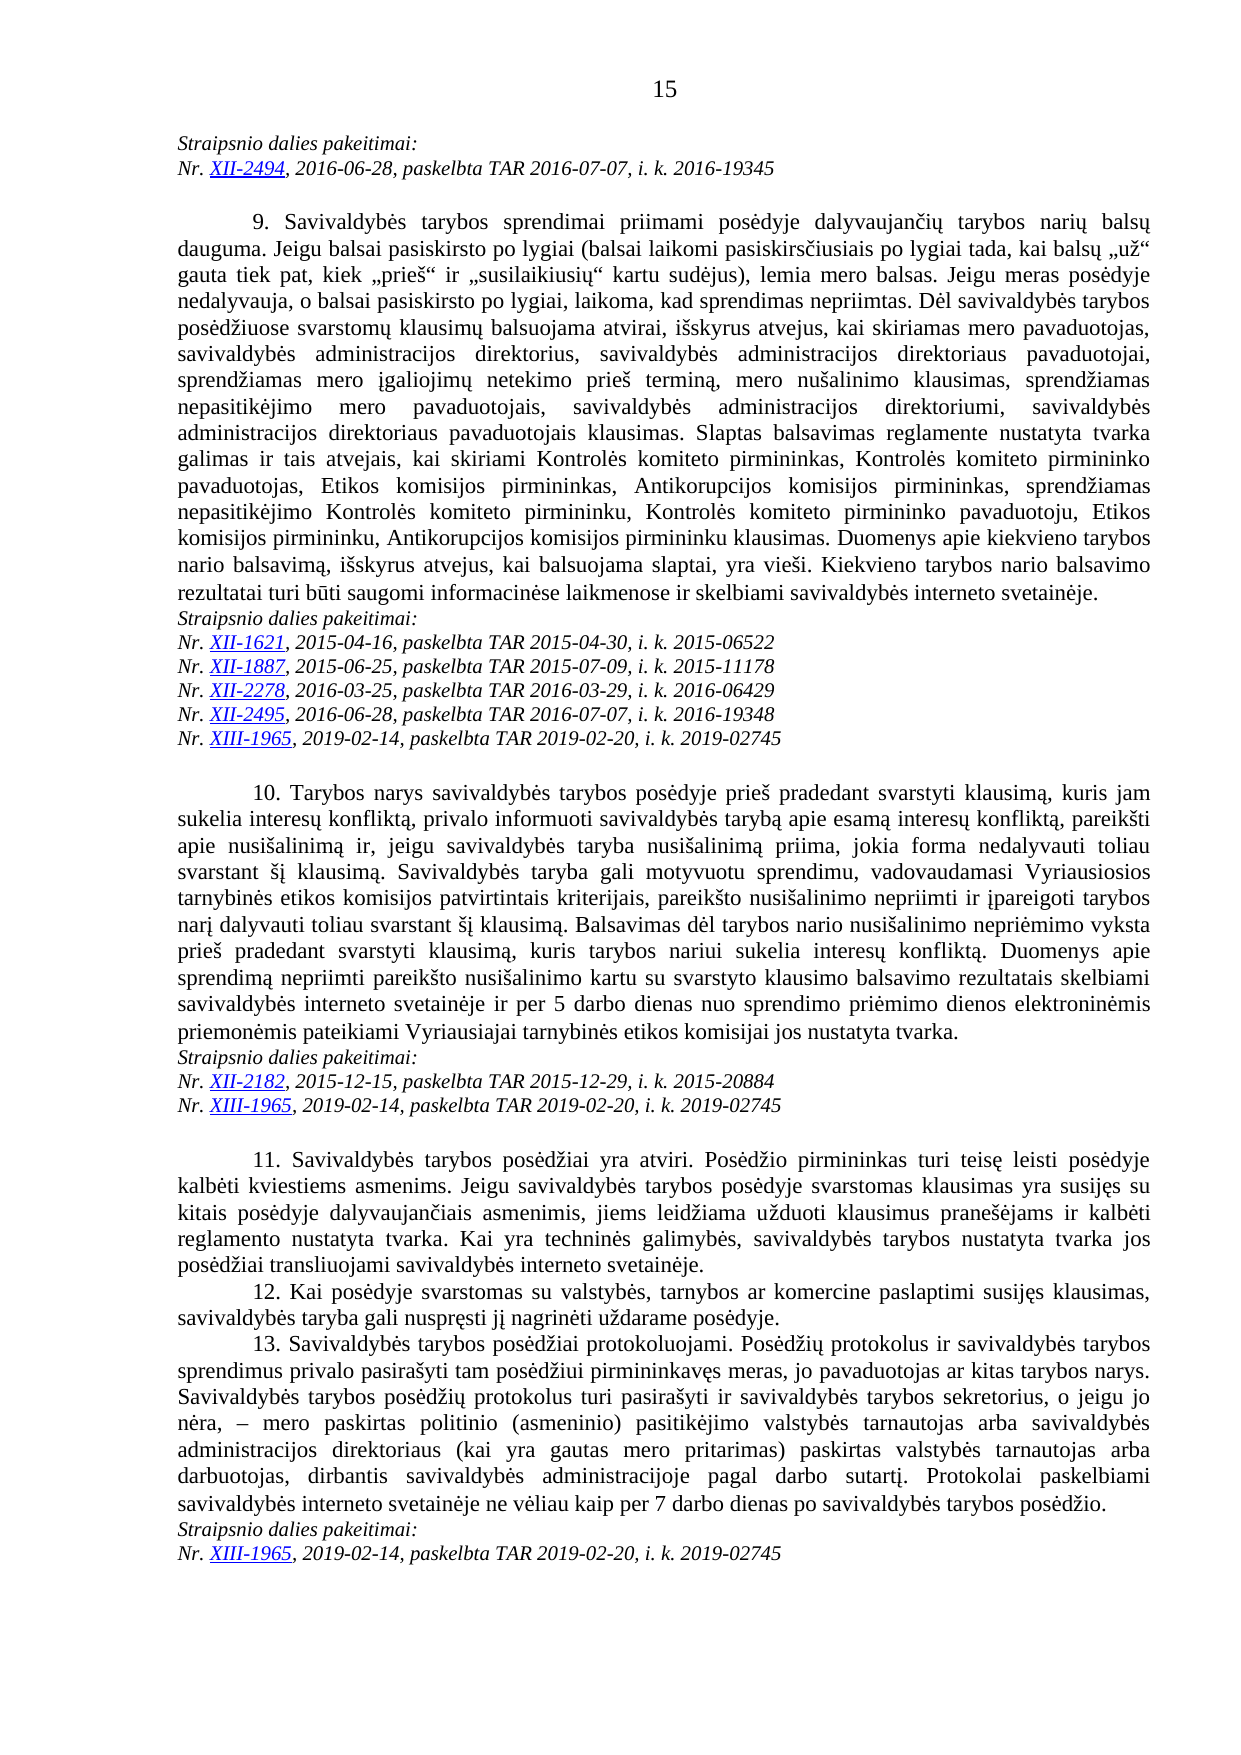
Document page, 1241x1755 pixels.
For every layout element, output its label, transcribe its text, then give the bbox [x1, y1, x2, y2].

text 12. Kai posėdyje svarstomas su valstybės, tarnybos ar komercine paslaptimi susijęs klausimas, savivaldybės taryba gali nuspręsti jį nagrinėti uždarame posėdyje. [177, 1278, 1152, 1330]
text Nr. XIII-1965, 2019-02-14, paskelbta TAR 2019-02-20, i. k. 2019-02745 [177, 1093, 1152, 1117]
text Nr. XIII-1965, 2019-02-14, paskelbta TAR 2019-02-20, i. k. 2019-02745 [177, 1541, 1152, 1565]
text Nr. XII-1621, 2015-04-16, paskelbta TAR 2015-04-30, i. k. 2015-06522 [177, 630, 1152, 654]
text 11. Savivaldybės tarybos posėdžiai yra atviri. Posėdžio pirmininkas turi teisę leisti posėdyje kalbėti kviestiems asmenims. Jeigu savivaldybės tarybos posėdyje svarstomas klausimas yra susijęs su kitais posėdyje dalyvaujančiais asmenimis, jiems leidžiama užduoti klausimus pranešėjams ir kalbėti reglamento nustatyta tvarka. Kai yra techninės galimybės, savivaldybės tarybos nustatyta tvarka jos posėdžiai transliuojami savivaldybės interneto svetainėje. [177, 1146, 1152, 1278]
text Nr. XII-2182, 2015-12-15, paskelbta TAR 2015-12-29, i. k. 2015-20884 [177, 1069, 1152, 1093]
text Nr. XII-2495, 2016-06-28, paskelbta TAR 2016-07-07, i. k. 2016-19348 [177, 702, 1152, 726]
text Nr. XII-1887, 2015-06-25, paskelbta TAR 2015-07-09, i. k. 2015-11178 [177, 654, 1152, 678]
text 13. Savivaldybės tarybos posėdžiai protokoluojami. Posėdžių protokolus ir savivaldybės tarybos sprendimus privalo pasirašyti tam posėdžiui pirmininkavęs meras, jo pavaduotojas ar kitas tarybos narys. Savivaldybės tarybos posėdžių protokolus turi pasirašyti ir savivaldybės tarybos sekretorius, o jeigu jo nėra, – mero paskirtas politinio (asmeninio) pasitikėjimo valstybės tarnautojas arba savivaldybės administracijos direktoriaus (kai yra gautas mero pritarimas) paskirtas valstybės tarnautojas arba darbuotojas, dirbantis savivaldybės administracijoje pagal darbo sutartį. Protokolai paskelbiami savivaldybės interneto svetainėje ne vėliau kaip per 7 darbo dienas po savivaldybės tarybos posėdžio. [177, 1330, 1152, 1517]
text Straipsnio dalies pakeitimai: [177, 1045, 1152, 1069]
text Nr. XII-2494, 2016-06-28, paskelbta TAR 2016-07-07, i. k. 2016-19345 [177, 155, 1152, 179]
text Nr. XII-2278, 2016-03-25, paskelbta TAR 2016-03-29, i. k. 2016-06429 [177, 678, 1152, 702]
text Straipsnio dalies pakeitimai: [177, 131, 1152, 155]
text Straipsnio dalies pakeitimai: [177, 1517, 1152, 1541]
text 10. Tarybos narys savivaldybės tarybos posėdyje prieš pradedant svarstyti klausimą, kuris jam sukelia interesų konfliktą, privalo informuoti savivaldybės tarybą apie esamą interesų konfliktą, pareikšti apie nusišalinimą ir, jeigu savivaldybės taryba nusišalinimą priima, jokia forma nedalyvauti toliau svarstant šį klausimą. Savivaldybės taryba gali motyvuotu sprendimu, vadovaudamasi Vyriausiosios tarnybinės etikos komisijos patvirtintais kriterijais, pareikšto nusišalinimo nepriimti ir įpareigoti tarybos narį dalyvauti toliau svarstant šį klausimą. Balsavimas dėl tarybos nario nusišalinimo nepriėmimo vyksta prieš pradedant svarstyti klausimą, kuris tarybos nariui sukelia interesų konfliktą. Duomenys apie sprendimą nepriimti pareikšto nusišalinimo kartu su svarstyto klausimo balsavimo rezultatais skelbiami savivaldybės interneto svetainėje ir per 5 darbo dienas nuo sprendimo priėmimo dienos elektroninėmis priemonėmis pateikiami Vyriausiajai tarnybinės etikos komisijai jos nustatyta tvarka. [177, 779, 1152, 1045]
text 9. Savivaldybės tarybos sprendimai priimami posėdyje dalyvaujančių tarybos narių balsų dauguma. Jeigu balsai pasiskirsto po lygiai (balsai laikomi pasiskirsčiusiais po lygiai tada, kai balsų „už“ gauta tiek pat, kiek „prieš“ ir „susilaikiusių“ kartu sudėjus), lemia mero balsas. Jeigu meras posėdyje nedalyvauja, o balsai pasiskirsto po lygiai, laikoma, kad sprendimas nepriimtas. Dėl savivaldybės tarybos posėdžiuose svarstomų klausimų balsuojama atvirai, išskyrus atvejus, kai skiriamas mero pavaduotojas, savivaldybės administracijos direktorius, savivaldybės administracijos direktoriaus pavaduotojai, sprendžiamas mero įgaliojimų netekimo prieš terminą, mero nušalinimo klausimas, sprendžiamas nepasitikėjimo mero pavaduotojais, savivaldybės administracijos direktoriumi, savivaldybės administracijos direktoriaus pavaduotojais klausimas. Slaptas balsavimas reglamente nustatyta tvarka galimas ir tais atvejais, kai skiriami Kontrolės komiteto pirmininkas, Kontrolės komiteto pirmininko pavaduotojas, Etikos komisijos pirmininkas, Antikorupcijos komisijos pirmininkas, sprendžiamas nepasitikėjimo Kontrolės komiteto pirmininku, Kontrolės komiteto pirmininko pavaduotoju, Etikos komisijos pirmininku, Antikorupcijos komisijos pirmininku klausimas. Duomenys apie kiekvieno tarybos nario balsavimą, išskyrus atvejus, kai balsuojama slaptai, yra vieši. Kiekvieno tarybos nario balsavimo rezultatai turi būti saugomi informacinėse laikmenose ir skelbiami savivaldybės interneto svetainėje. [177, 208, 1152, 606]
text Nr. XIII-1965, 2019-02-14, paskelbta TAR 2019-02-20, i. k. 2019-02745 [177, 726, 1152, 750]
text Straipsnio dalies pakeitimai: [177, 606, 1152, 630]
